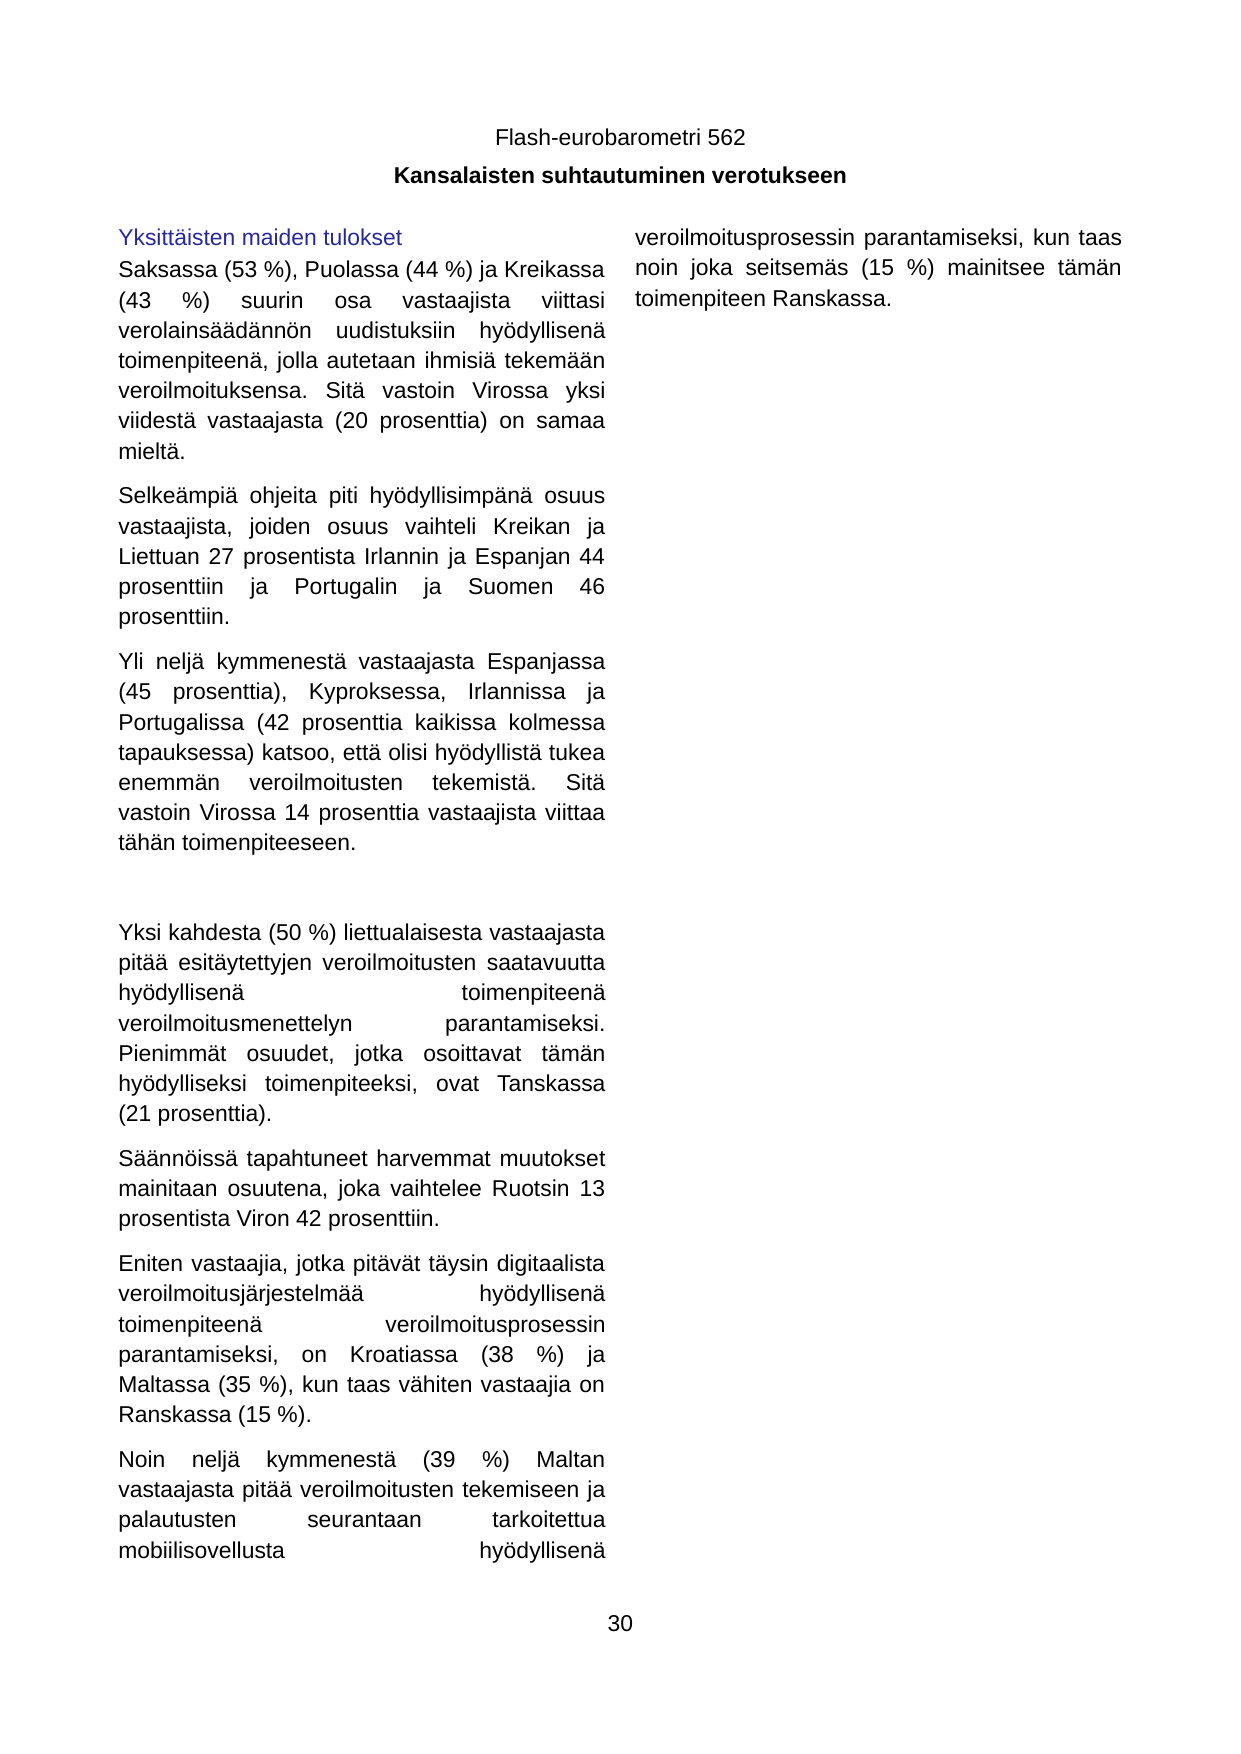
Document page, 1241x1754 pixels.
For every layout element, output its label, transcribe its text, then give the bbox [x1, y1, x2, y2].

text veroilmoitusprosessin parantamiseksi, kun taas noin joka seitsemäs (15 %) mainitsee tämän toimenpiteen Ranskassa. [635, 224, 1122, 311]
text Eniten vastaajia, jotka pitävät täysin digitaalista veroilmoitusjärjestelmää hyödyllisenä toimenpiteenä veroilmoitusprosessin parantamiseksi, on Kroatiassa (38 %) ja Maltassa (35 %), kun taas vähiten vastaajia on Ranskassa (15 %). [118, 1250, 605, 1427]
text Yksi kahdesta (50 %) liettualaisesta vastaajasta pitää esitäytettyjen veroilmoitusten saatavuutta hyödyllisenä toimenpiteenä veroilmoitusmenettelyn parantamiseksi. Pienimmät osuudet, jotka osoittavat tämän hyödylliseksi toimenpiteeksi, ovat Tanskassa (21 prosenttia). [118, 919, 605, 1126]
text Yksittäisten maiden tulokset [118, 224, 605, 250]
text Noin neljä kymmenestä (39 %) Maltan vastaajasta pitää veroilmoitusten tekemiseen ja palautusten seurantaan tarkoitettua mobiilisovellusta hyödyllisenä [118, 1446, 605, 1563]
text Saksassa (53 %), Puolassa (44 %) ja Kreikassa (43 %) suurin osa vastaajista viittasi verolainsäädännön uudistuksiin hyödyllisenä toimenpiteenä, jolla autetaan ihmisiä tekemään veroilmoituksensa. Sitä vastoin Virossa yksi viidestä vastaajasta (20 prosenttia) on samaa mieltä. [118, 256, 605, 464]
text Selkeämpiä ohjeita piti hyödyllisimpänä osuus vastaajista, joiden osuus vaihteli Kreikan ja Liettuan 27 prosentista Irlannin ja Espanjan 44 prosenttiin ja Portugalin ja Suomen 46 prosenttiin. [118, 482, 605, 629]
text Säännöissä tapahtuneet harvemmat muutokset mainitaan osuutena, joka vaihtelee Ruotsin 13 prosentista Viron 42 prosenttiin. [118, 1145, 605, 1232]
text Yli neljä kymmenestä vastaajasta Espanjassa (45 prosenttia), Kyproksessa, Irlannissa ja Portugalissa (42 prosenttia kaikissa kolmessa tapauksessa) katsoo, että olisi hyödyllistä tukea enemmän veroilmoitusten tekemistä. Sitä vastoin Virossa 14 prosenttia vastaajista viittaa tähän toimenpiteeseen. [118, 648, 605, 856]
